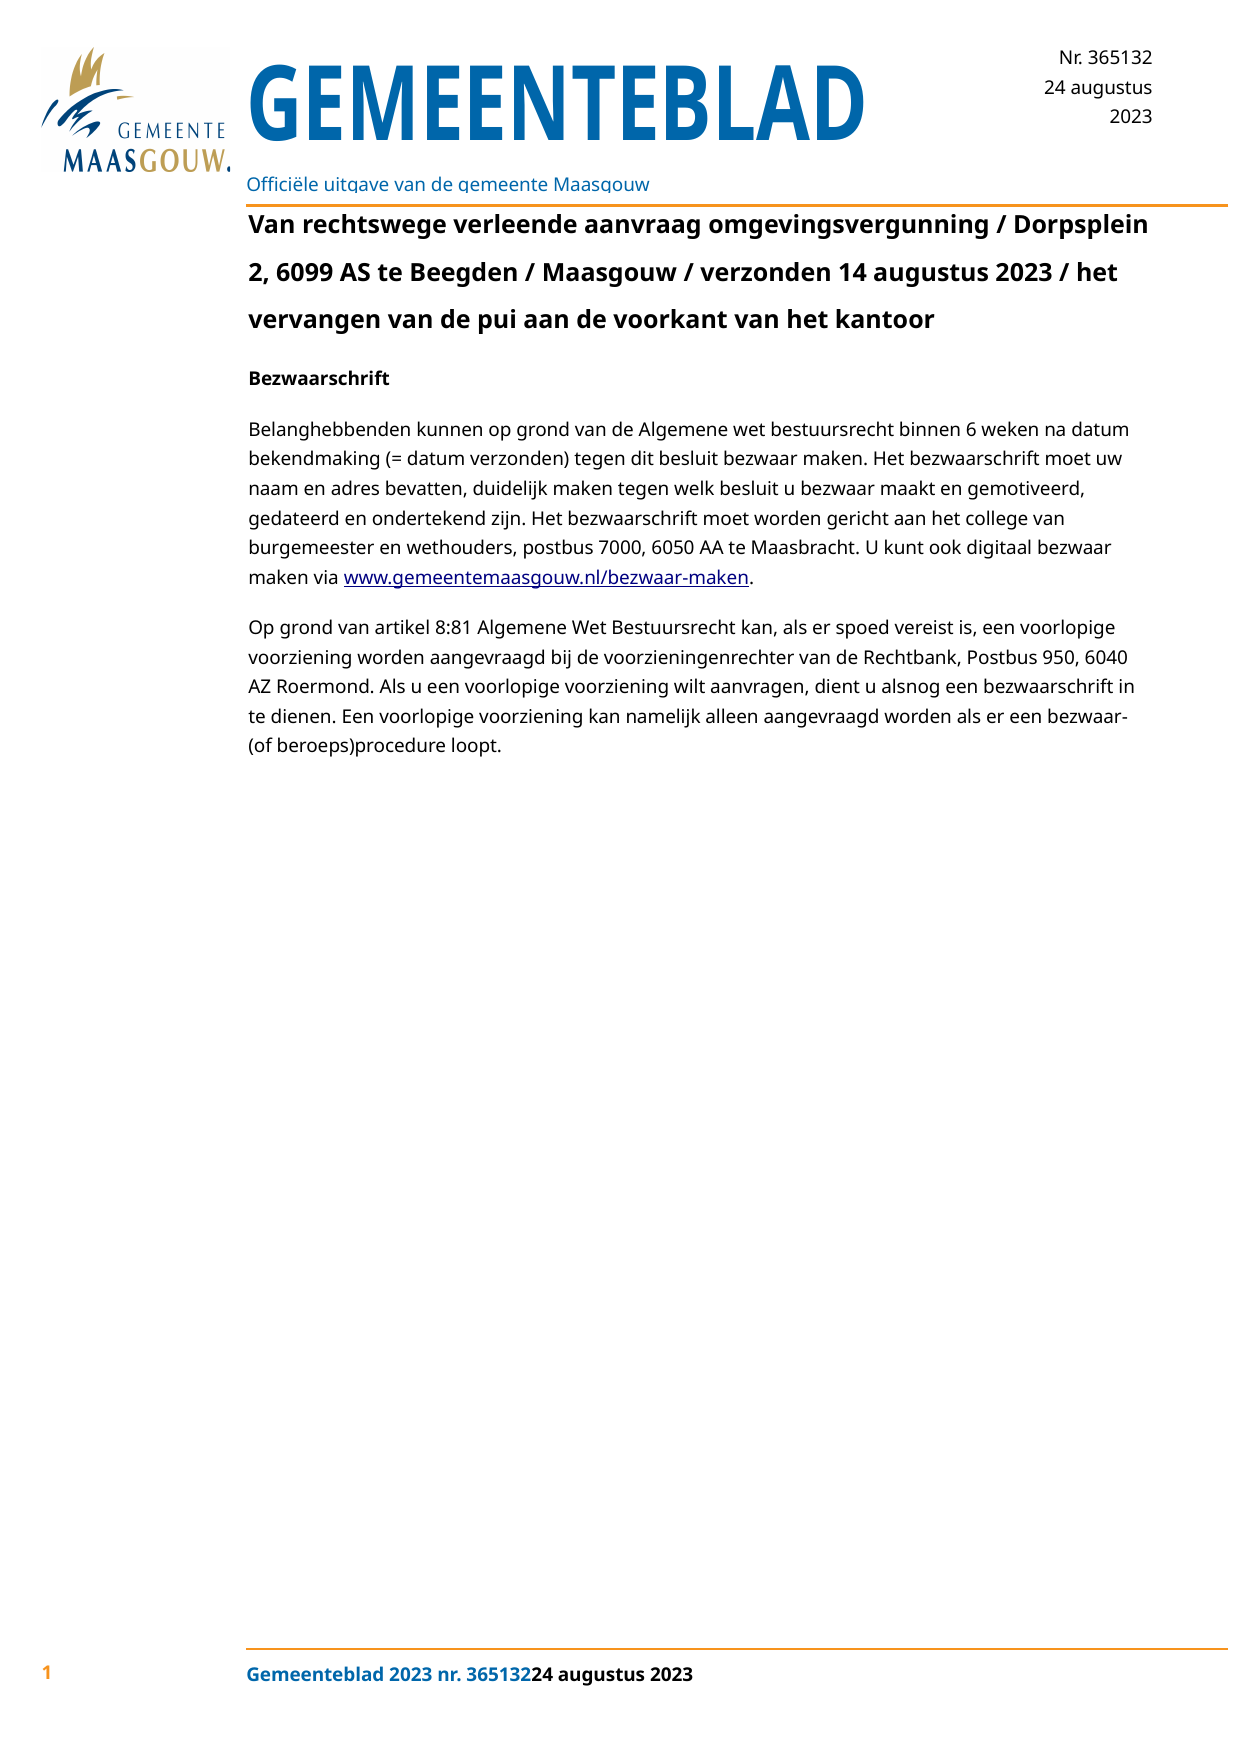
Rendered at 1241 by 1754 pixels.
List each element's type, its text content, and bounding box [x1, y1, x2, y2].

picture [41, 47, 231, 172]
text Belanghebbenden kunnen op grond van de Algemene wet bestuursrecht binnen 6 weken na datum bekendmaking (= datum verzonden) tegen dit besluit bezwaar maken. Het bezwaarschrift moet uw naam en adres bevatten, duidelijk maken tegen welk besluit u bezwaar maakt en gemotiveerd, gedateerd en ondertekend zijn. Het bezwaarschrift moet worden gericht aan het college van burgemeester en wethouders, postbus 7000, 6050 AA te Maasbracht. U kunt ook digitaal bezwaar maken via www.gemeentemaasgouw.nl/bezwaar-maken. [248, 416, 1152, 589]
text Bezwaarschrift [248, 366, 1152, 391]
text Op grond van artikel 8:81 Algemene Wet Bestuursrecht kan, als er spoed vereist is, een voorlopige voorziening worden aangevraagd bij de voorzieningenrechter van de Rechtbank, Postbus 950, 6040 AZ Roermond. Als u een voorlopige voorziening wilt aanvragen, dient u alsnog een bezwaarschrift in te dienen. Een voorlopige voorziening kan namelijk alleen aangevraagd worden als er een bezwaar- (of beroeps)procedure loopt. [248, 614, 1152, 758]
text Van rechtswege verleende aanvraag omgevingsvergunning / Dorpsplein 2, 6099 AS te Beegden / Maasgouw / verzonden 14 augustus 2023 / het vervangen van de pui aan de voorkant van het kantoor [248, 207, 1152, 336]
